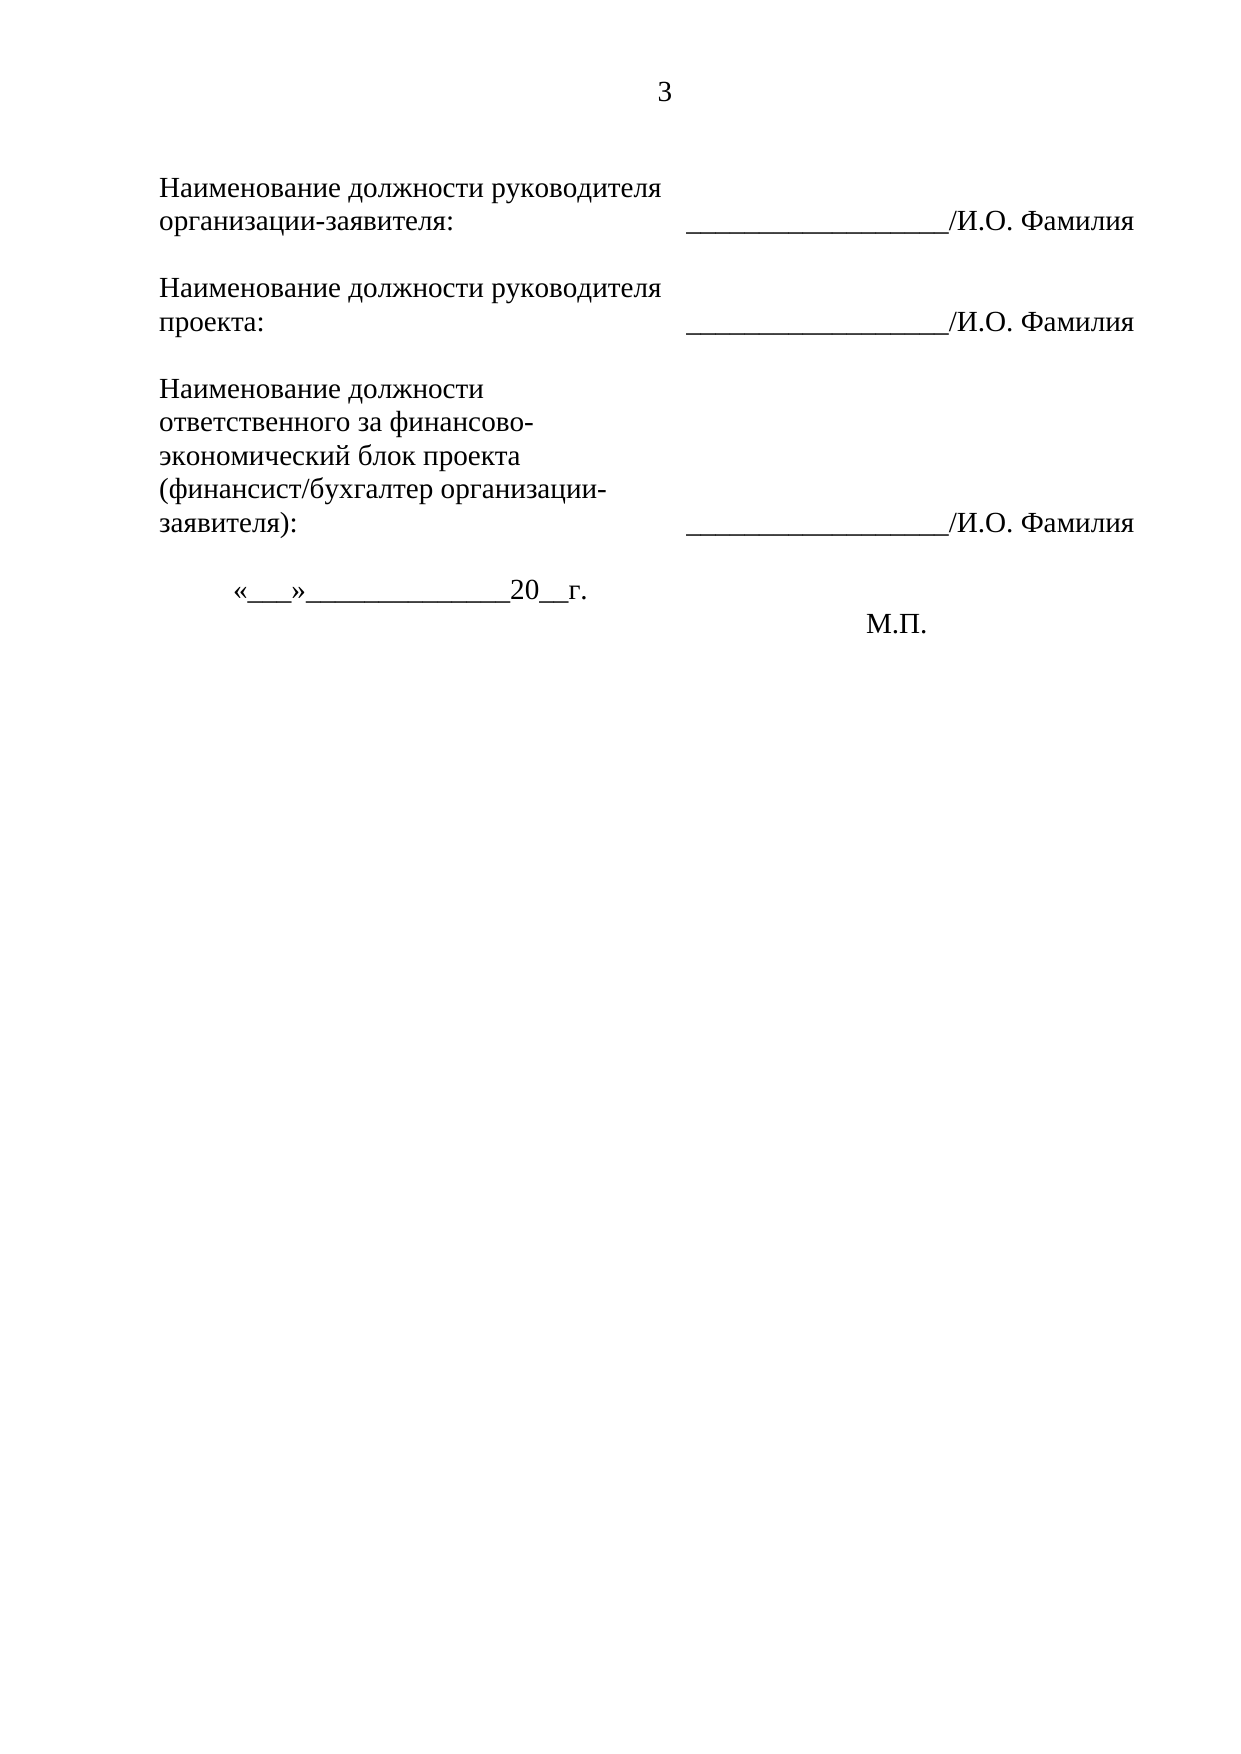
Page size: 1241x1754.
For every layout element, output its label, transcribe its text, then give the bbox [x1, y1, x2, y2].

table_cell Наименование должности руководителя проекта: [148, 237, 675, 337]
table_cell __________________/И.О. Фамилия [675, 338, 1204, 539]
table_cell __________________/И.О. Фамилия [675, 237, 1204, 337]
table_header М.П. [620, 572, 1196, 639]
table_header «___»______________20__г. [148, 572, 620, 639]
table_header __________________/И.О. Фамилия [675, 136, 1204, 237]
table_cell Наименование должности ответственного за финансово-экономический блок проекта (финансист/бухгалтер организации-заявителя): [148, 338, 675, 539]
table_header Наименование должности руководителя организации-заявителя: [148, 136, 675, 237]
